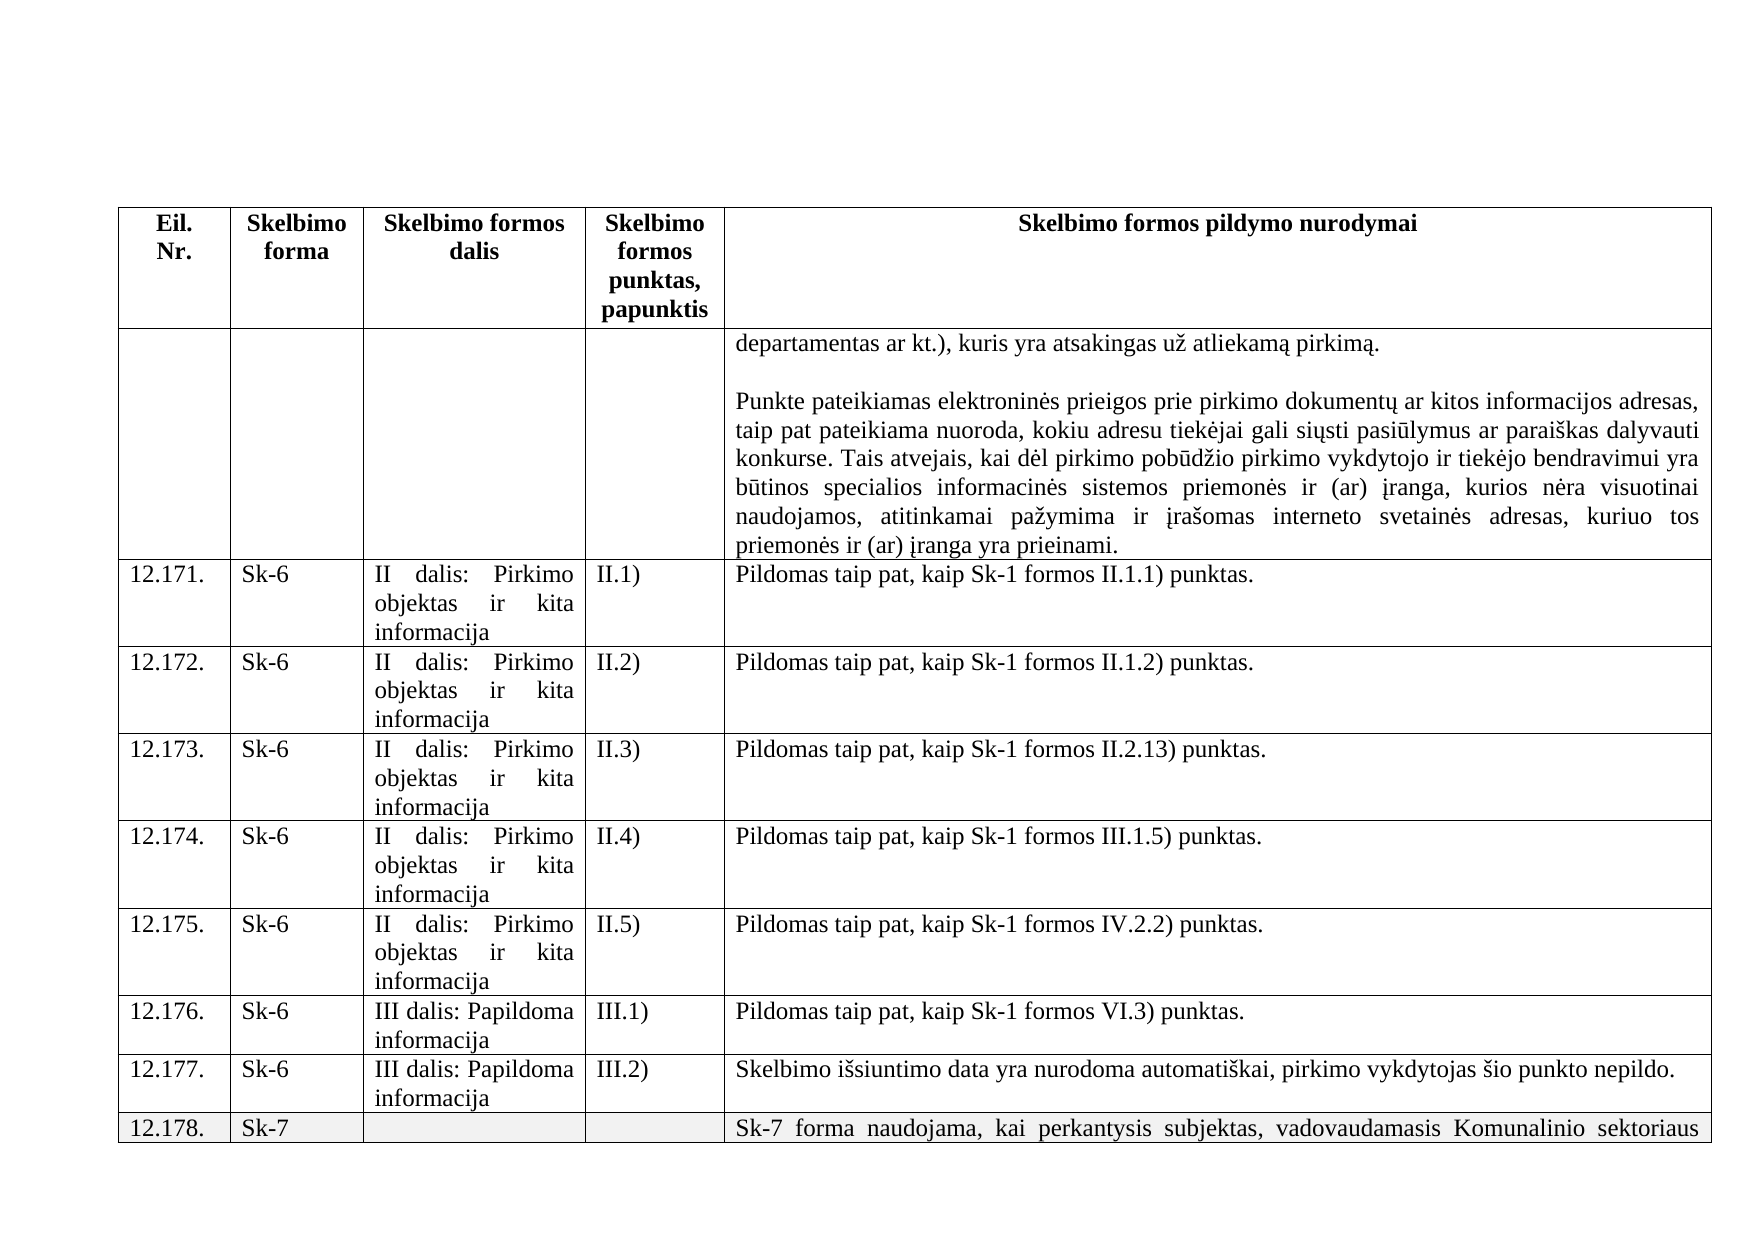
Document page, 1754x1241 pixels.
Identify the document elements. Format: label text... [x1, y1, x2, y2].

table_cell Pildomas taip pat, kaip Sk-1 formos II.2.13) punktas. [725, 734, 1711, 820]
table_cell Sk-6 [231, 647, 363, 733]
table_cell [364, 329, 585, 558]
table_header Eil. Nr. [119, 208, 230, 327]
table_cell II.2) [586, 647, 724, 733]
table_cell II dalis: Pirkimo objektas ir kita informacija [364, 909, 585, 995]
table_cell II dalis: Pirkimo objektas ir kita informacija [364, 560, 585, 646]
table_cell III.1) [586, 996, 724, 1053]
table_header Skelbimo forma [231, 208, 363, 327]
table_cell 12.178. [119, 1113, 230, 1142]
table_cell 12.177. [119, 1055, 230, 1112]
table_cell Sk-6 [231, 909, 363, 995]
table_cell 12.171. [119, 560, 230, 646]
table_cell Pildomas taip pat, kaip Sk-1 formos II.1.2) punktas. [725, 647, 1711, 733]
table_cell 12.172. [119, 647, 230, 733]
table_cell Sk-6 [231, 821, 363, 908]
table_cell Sk-6 [231, 996, 363, 1053]
table_cell II dalis: Pirkimo objektas ir kita informacija [364, 734, 585, 820]
table_cell III.2) [586, 1055, 724, 1112]
table_cell [586, 329, 724, 558]
table_cell II.4) [586, 821, 724, 908]
table_cell departamentas ar kt.), kuris yra atsakingas už atliekamą pirkimą. Punkte pateikiamas elektroninės prieigos prie pirkimo dokumentų ar kitos informacijos adresas, taip pat pateikiama nuoroda, kokiu adresu tiekėjai gali siųsti pasiūlymus ar paraiškas dalyvauti konkurse. Tais atvejais, kai dėl pirkimo pobūdžio pirkimo vykdytojo ir tiekėjo bendravimui yra būtinos specialios informacinės sistemos priemonės ir (ar) įranga, kurios nėra visuotinai naudojamos, atitinkamai pažymima ir įrašomas interneto svetainės adresas, kuriuo tos priemonės ir (ar) įranga yra prieinami. [725, 329, 1711, 558]
table_cell Sk-6 [231, 1055, 363, 1112]
table_cell Sk-6 [231, 734, 363, 820]
table_cell Sk-7 [231, 1113, 363, 1142]
table_cell II dalis: Pirkimo objektas ir kita informacija [364, 821, 585, 908]
table_cell Pildomas taip pat, kaip Sk-1 formos VI.3) punktas. [725, 996, 1711, 1053]
table_cell Pildomas taip pat, kaip Sk-1 formos IV.2.2) punktas. [725, 909, 1711, 995]
table_cell II.3) [586, 734, 724, 820]
table_cell 12.175. [119, 909, 230, 995]
table_cell II.1) [586, 560, 724, 646]
table_cell [586, 1113, 724, 1142]
table_cell III dalis: Papildoma informacija [364, 1055, 585, 1112]
table_cell 12.174. [119, 821, 230, 908]
table_cell Sk-7 forma naudojama, kai perkantysis subjektas, vadovaudamasis Komunalinio sektoriaus [725, 1113, 1711, 1142]
table_cell II.5) [586, 909, 724, 995]
table_cell III dalis: Papildoma informacija [364, 996, 585, 1053]
table_cell II dalis: Pirkimo objektas ir kita informacija [364, 647, 585, 733]
table_cell [119, 329, 230, 558]
table_header Skelbimo formos dalis [364, 208, 585, 327]
table_header Skelbimo formos punktas, papunktis [586, 208, 724, 327]
table_cell 12.176. [119, 996, 230, 1053]
table_cell Skelbimo išsiuntimo data yra nurodoma automatiškai, pirkimo vykdytojas šio punkto nepildo. [725, 1055, 1711, 1112]
table_cell [231, 329, 363, 558]
table_cell Sk-6 [231, 560, 363, 646]
table_cell [364, 1113, 585, 1142]
table_cell Pildomas taip pat, kaip Sk-1 formos II.1.1) punktas. [725, 560, 1711, 646]
table_cell 12.173. [119, 734, 230, 820]
table_cell Pildomas taip pat, kaip Sk-1 formos III.1.5) punktas. [725, 821, 1711, 908]
table_header Skelbimo formos pildymo nurodymai [725, 208, 1711, 327]
